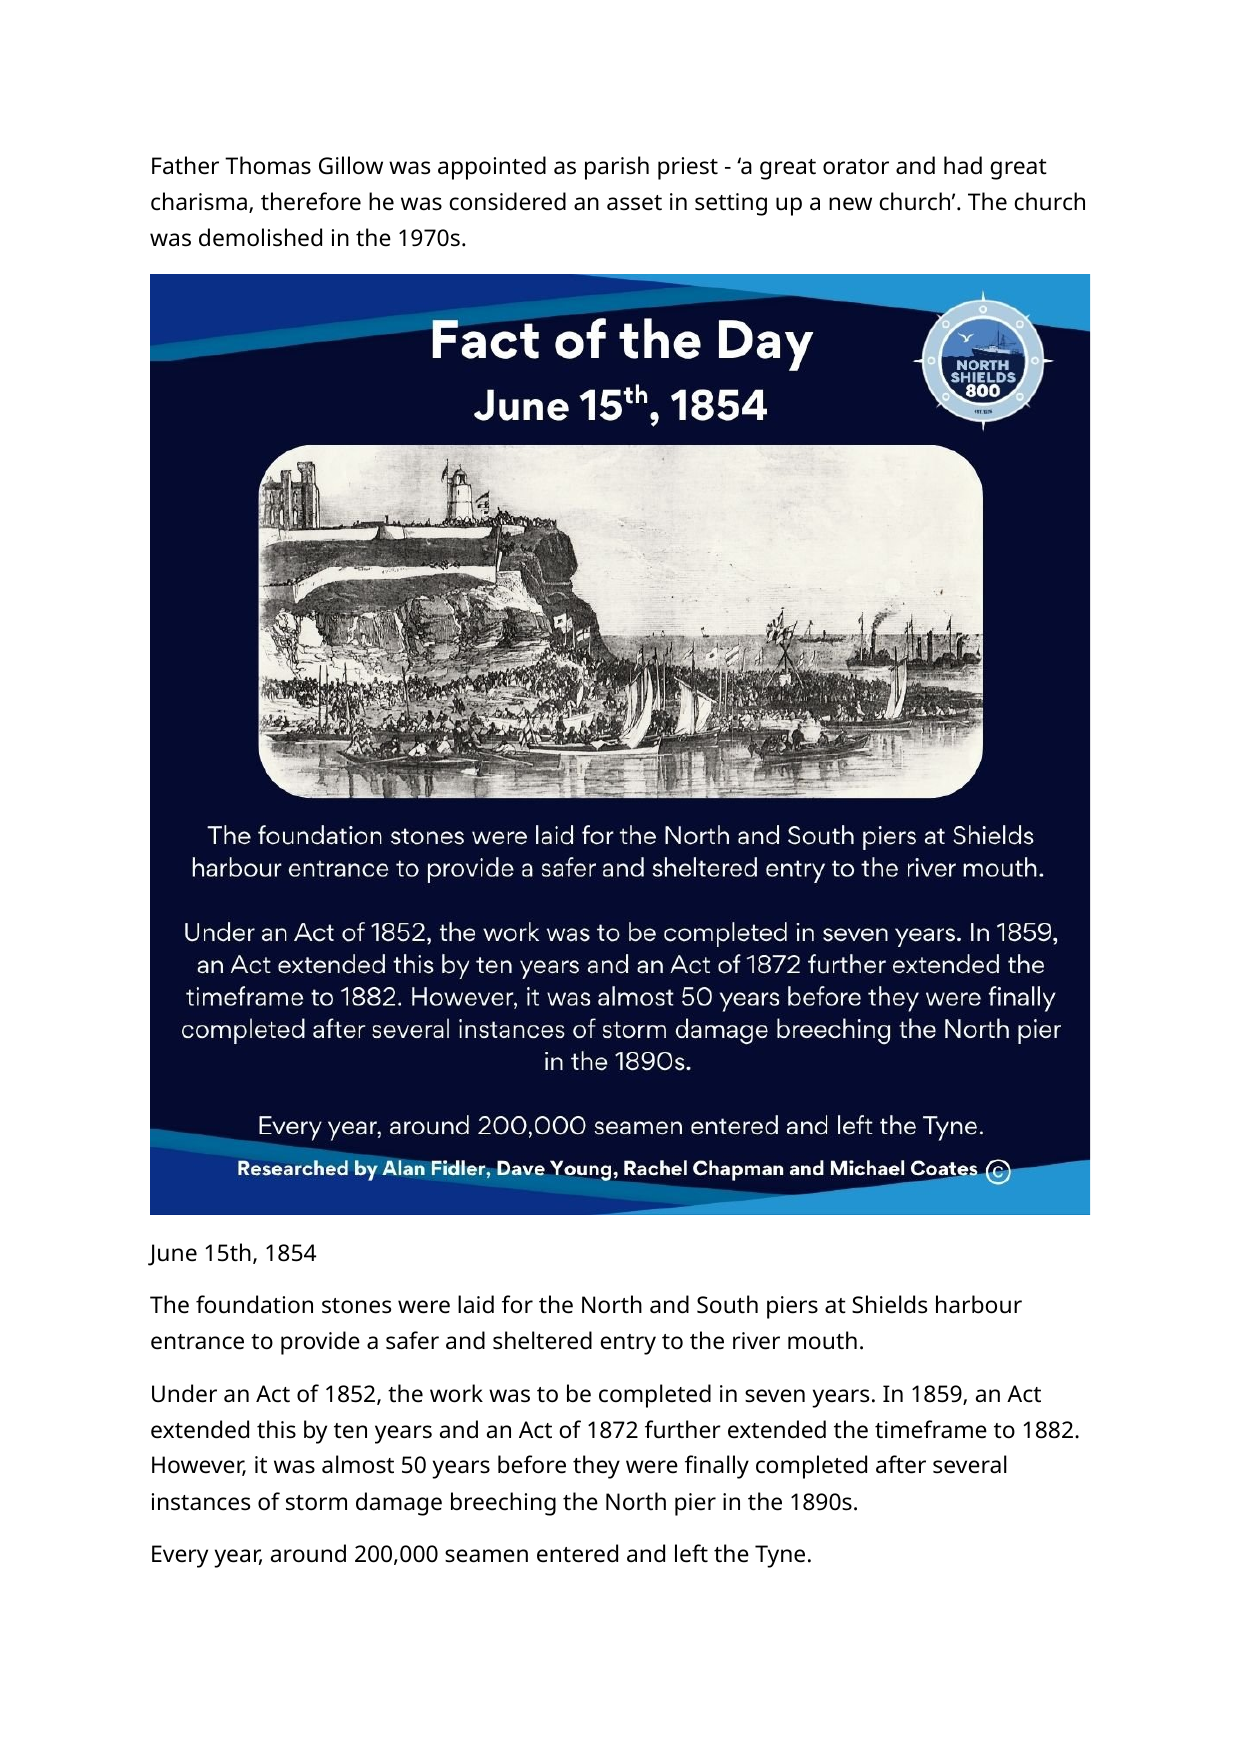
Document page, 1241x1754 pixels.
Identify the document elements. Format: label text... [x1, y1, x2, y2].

text Under an Act of 1852, the work was to be completed in seven years. In 1859, an Act extended this by ten years and an Act of 1872 further extended the timeframe to 1882. However, it was almost 50 years before they were finally completed after several instances of storm damage breeching the North pier in the 1890s. [150, 1378, 1090, 1517]
text Every year, around 200,000 seamen entered and left the Tyne. [150, 1538, 1090, 1569]
text The foundation stones were laid for the North and South piers at Shields harbour entrance to provide a safer and sheltered entry to the river mouth. [150, 1289, 1090, 1356]
text Father Thomas Gillow was appointed as parish priest - ‘a great orator and had great charisma, therefore he was considered an asset in setting up a new church’. The church was demolished in the 1970s. [150, 150, 1090, 253]
text June 15th, 1854 [150, 1236, 1090, 1268]
